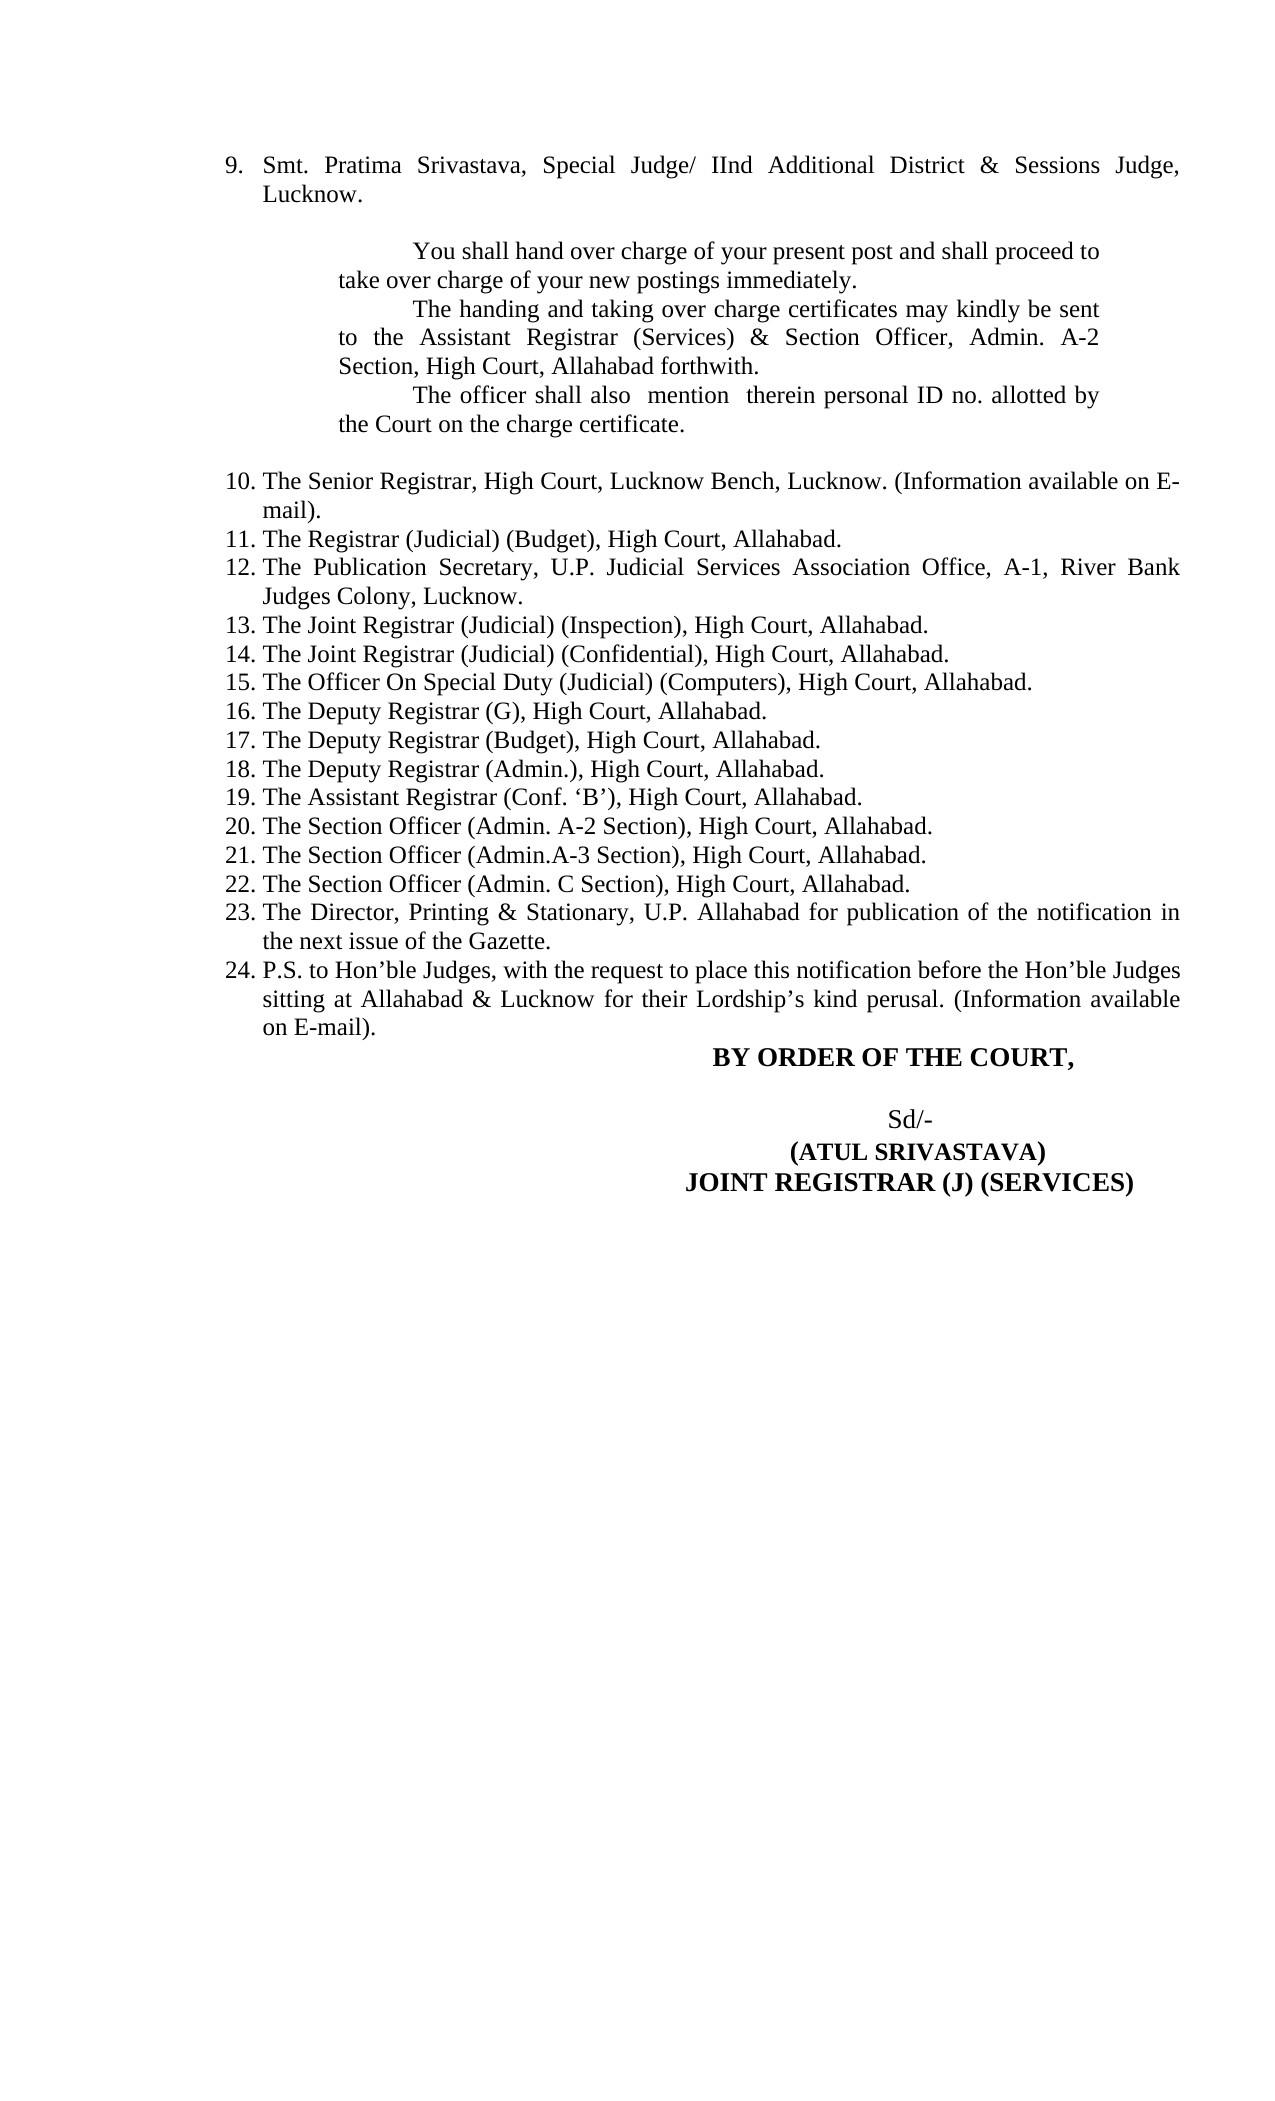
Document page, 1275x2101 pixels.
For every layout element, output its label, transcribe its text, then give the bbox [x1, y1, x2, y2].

list The Deputy Registrar (Budget), High Court, Allahabad. [225, 725, 1181, 754]
list The Section Officer (Admin. C Section), High Court, Allahabad. [225, 869, 1181, 897]
text You shall hand over charge of your present post and shall proceed to take over charge of your new postings immediately. [337, 236, 1100, 294]
text BY ORDER OF THE COURT, [562, 1041, 1181, 1072]
list Smt. Pratima Srivastava, Special Judge/ IInd Additional District & Sessions Judge, Lucknow. [225, 150, 1181, 207]
text Sd/- [712, 1103, 1181, 1135]
text The officer shall also mention therein personal ID no. allotted by the Court on the charge certificate. [337, 380, 1100, 437]
list The Officer On Special Duty (Judicial) (Computers), High Court, Allahabad. [225, 667, 1181, 696]
list The Publication Secretary, U.P. Judicial Services Association Office, A-1, River Bank Judges Colony, Lucknow. [225, 552, 1181, 610]
text JOINT REGISTRAR (J) (SERVICES) [187, 1166, 1181, 1197]
text (ATUL SRIVASTAVA) [186, 1135, 1181, 1166]
text The handing and taking over charge certificates may kindly be sent to the Assistant Registrar (Services) & Section Officer, Admin. A-2 Section, High Court, Allahabad forthwith. [338, 294, 1100, 380]
list The Section Officer (Admin. A-2 Section), High Court, Allahabad. [225, 811, 1181, 840]
list The Director, Printing & Stationary, U.P. Allahabad for publication of the notification in the next issue of the Gazette. [225, 897, 1181, 955]
list The Deputy Registrar (Admin.), High Court, Allahabad. [225, 754, 1181, 782]
list P.S. to Hon’ble Judges, with the request to place this notification before the Hon’ble Judges sitting at Allahabad & Lucknow for their Lordship’s kind perusal. (Information available on E-mail). [225, 955, 1181, 1041]
list The Senior Registrar, High Court, Lucknow Bench, Lucknow. (Information available on E-mail). [225, 466, 1181, 524]
list The Joint Registrar (Judicial) (Confidential), High Court, Allahabad. [225, 639, 1181, 667]
list The Assistant Registrar (Conf. ‘B’), High Court, Allahabad. [225, 782, 1181, 811]
list The Section Officer (Admin.A-3 Section), High Court, Allahabad. [225, 840, 1181, 869]
list The Joint Registrar (Judicial) (Inspection), High Court, Allahabad. [225, 610, 1181, 639]
list The Deputy Registrar (G), High Court, Allahabad. [225, 696, 1181, 725]
list The Registrar (Judicial) (Budget), High Court, Allahabad. [225, 524, 1181, 552]
